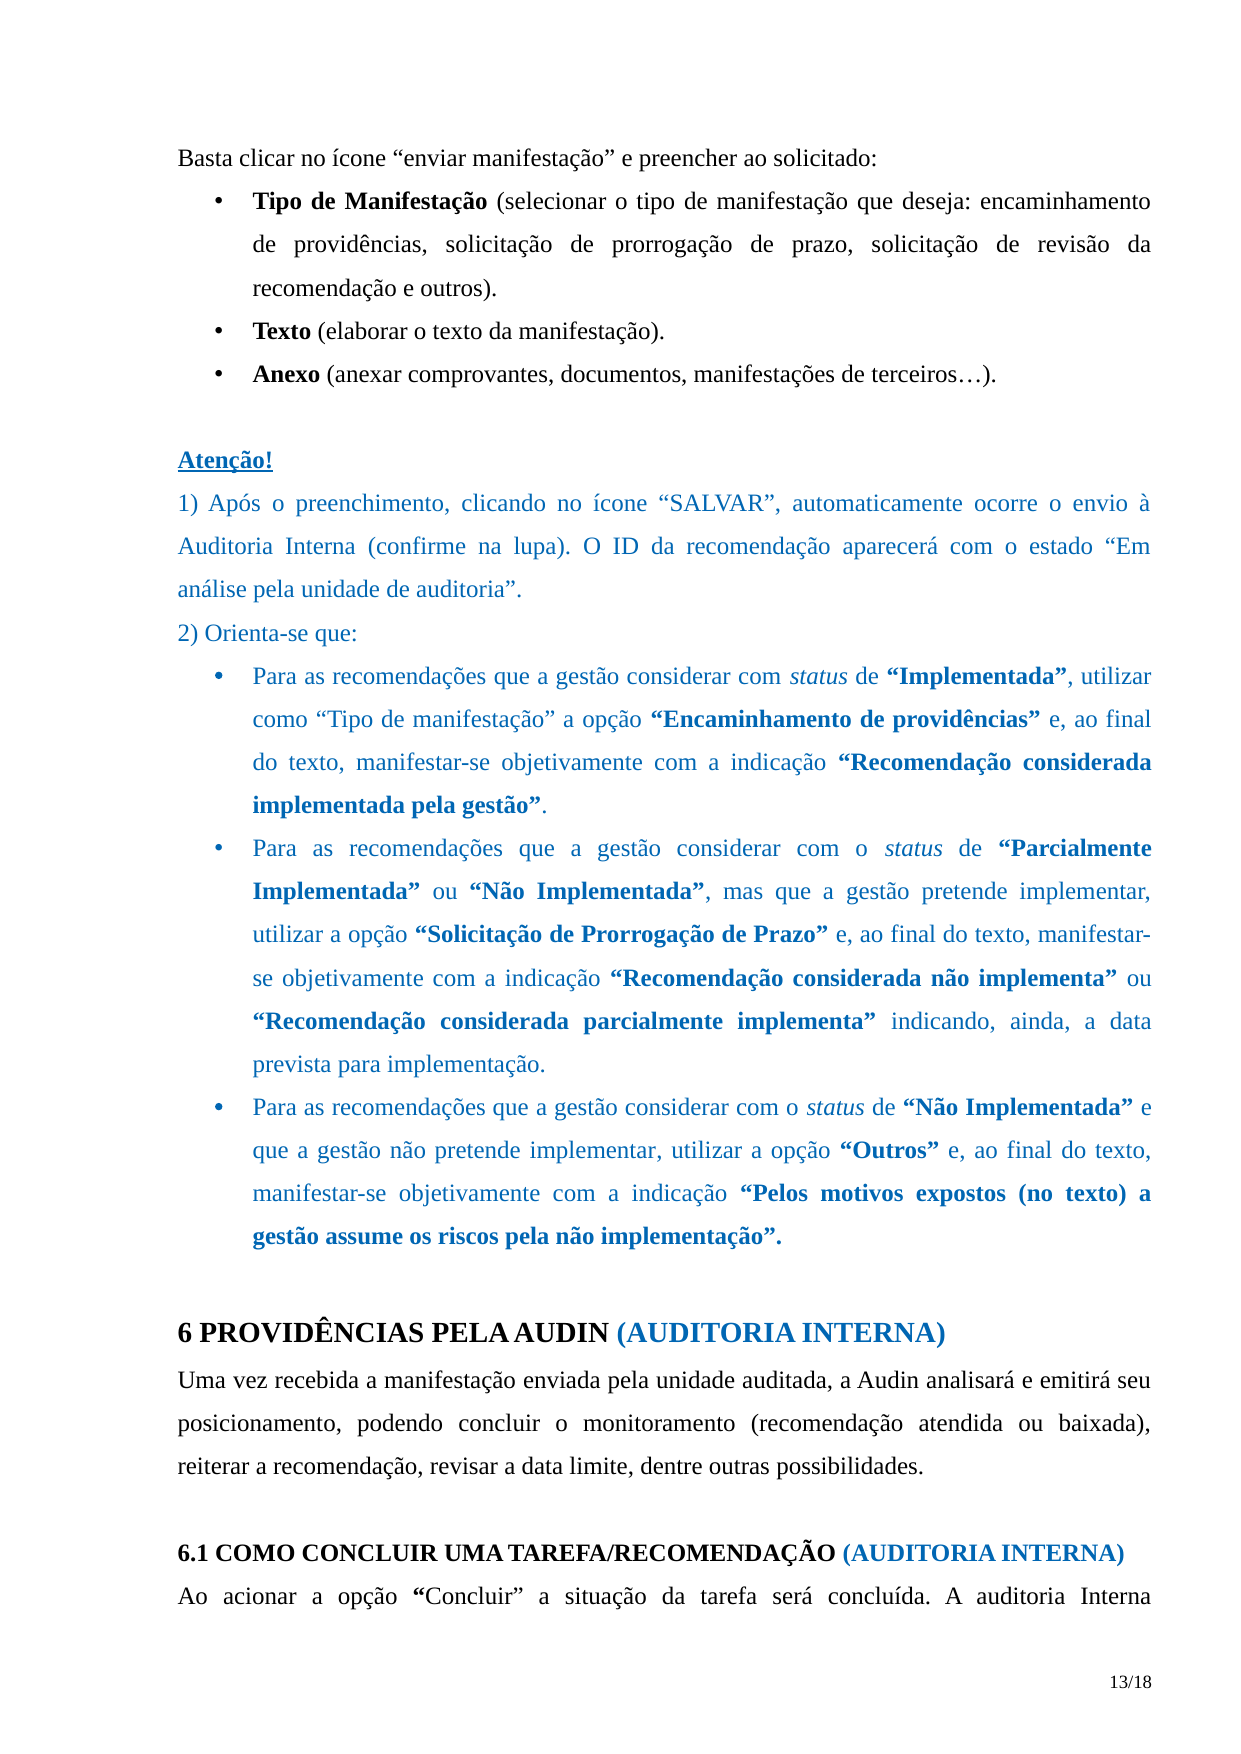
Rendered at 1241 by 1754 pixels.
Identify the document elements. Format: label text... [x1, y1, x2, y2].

list Anexo (anexar comprovantes, documentos, manifestações de terceiros…). [214, 359, 1152, 388]
list Para as recomendações que a gestão considerar com o status de “Parcialmente Implementada” ou “Não Implementada”, mas que a gestão pretende implementar, utilizar a opção “Solicitação de Prorrogação de Prazo” e, ao final do texto, manifestar-se objetivamente com a indicação “Recomendação considerada não implementa” ou “Recomendação considerada parcialmente implementa” indicando, ainda, a data prevista para implementação. [214, 833, 1152, 1078]
list Para as recomendações que a gestão considerar com status de “Implementada”, utilizar como “Tipo de manifestação” a opção “Encaminhamento de providências” e, ao final do texto, manifestar-se objetivamente com a indicação “Recomendação considerada implementada pela gestão”. [214, 661, 1152, 819]
list Para as recomendações que a gestão considerar com o status de “Não Implementada” e que a gestão não pretende implementar, utilizar a opção “Outros” e, ao final do texto, manifestar-se objetivamente com a indicação “Pelos motivos expostos (no texto) a gestão assume os riscos pela não implementação”. [214, 1092, 1152, 1250]
list Texto (elaborar o texto da manifestação). [214, 316, 1152, 344]
subtitle 6 PROVIDÊNCIAS PELA AUDIN (AUDITORIA INTERNA) [177, 1315, 1152, 1348]
text Ao acionar a opção “Concluir” a situação da tarefa será concluída. A auditoria Interna [177, 1581, 1152, 1609]
text 2) Orienta-se que: [177, 618, 1152, 646]
text 1) Após o preenchimento, clicando no ícone “SALVAR”, automaticamente ocorre o envio à Auditoria Interna (confirme na lupa). O ID da recomendação aparecerá com o estado “Em análise pela unidade de auditoria”. [177, 488, 1152, 603]
text Basta clicar no ícone “enviar manifestação” e preencher ao solicitado: [177, 143, 1152, 172]
text Atenção! [177, 445, 1152, 474]
list Tipo de Manifestação (selecionar o tipo de manifestação que deseja: encaminhamento de providências, solicitação de prorrogação de prazo, solicitação de revisão da recomendação e outros). [214, 186, 1152, 301]
text Uma vez recebida a manifestação enviada pela unidade auditada, a Audin analisará e emitirá seu posicionamento, podendo concluir o monitoramento (recomendação atendida ou baixada), reiterar a recomendação, revisar a data limite, dentre outras possibilidades. [177, 1365, 1152, 1480]
subtitle 6.1 COMO CONCLUIR UMA TAREFA/RECOMENDAÇÃO (AUDITORIA INTERNA) [177, 1538, 1152, 1566]
